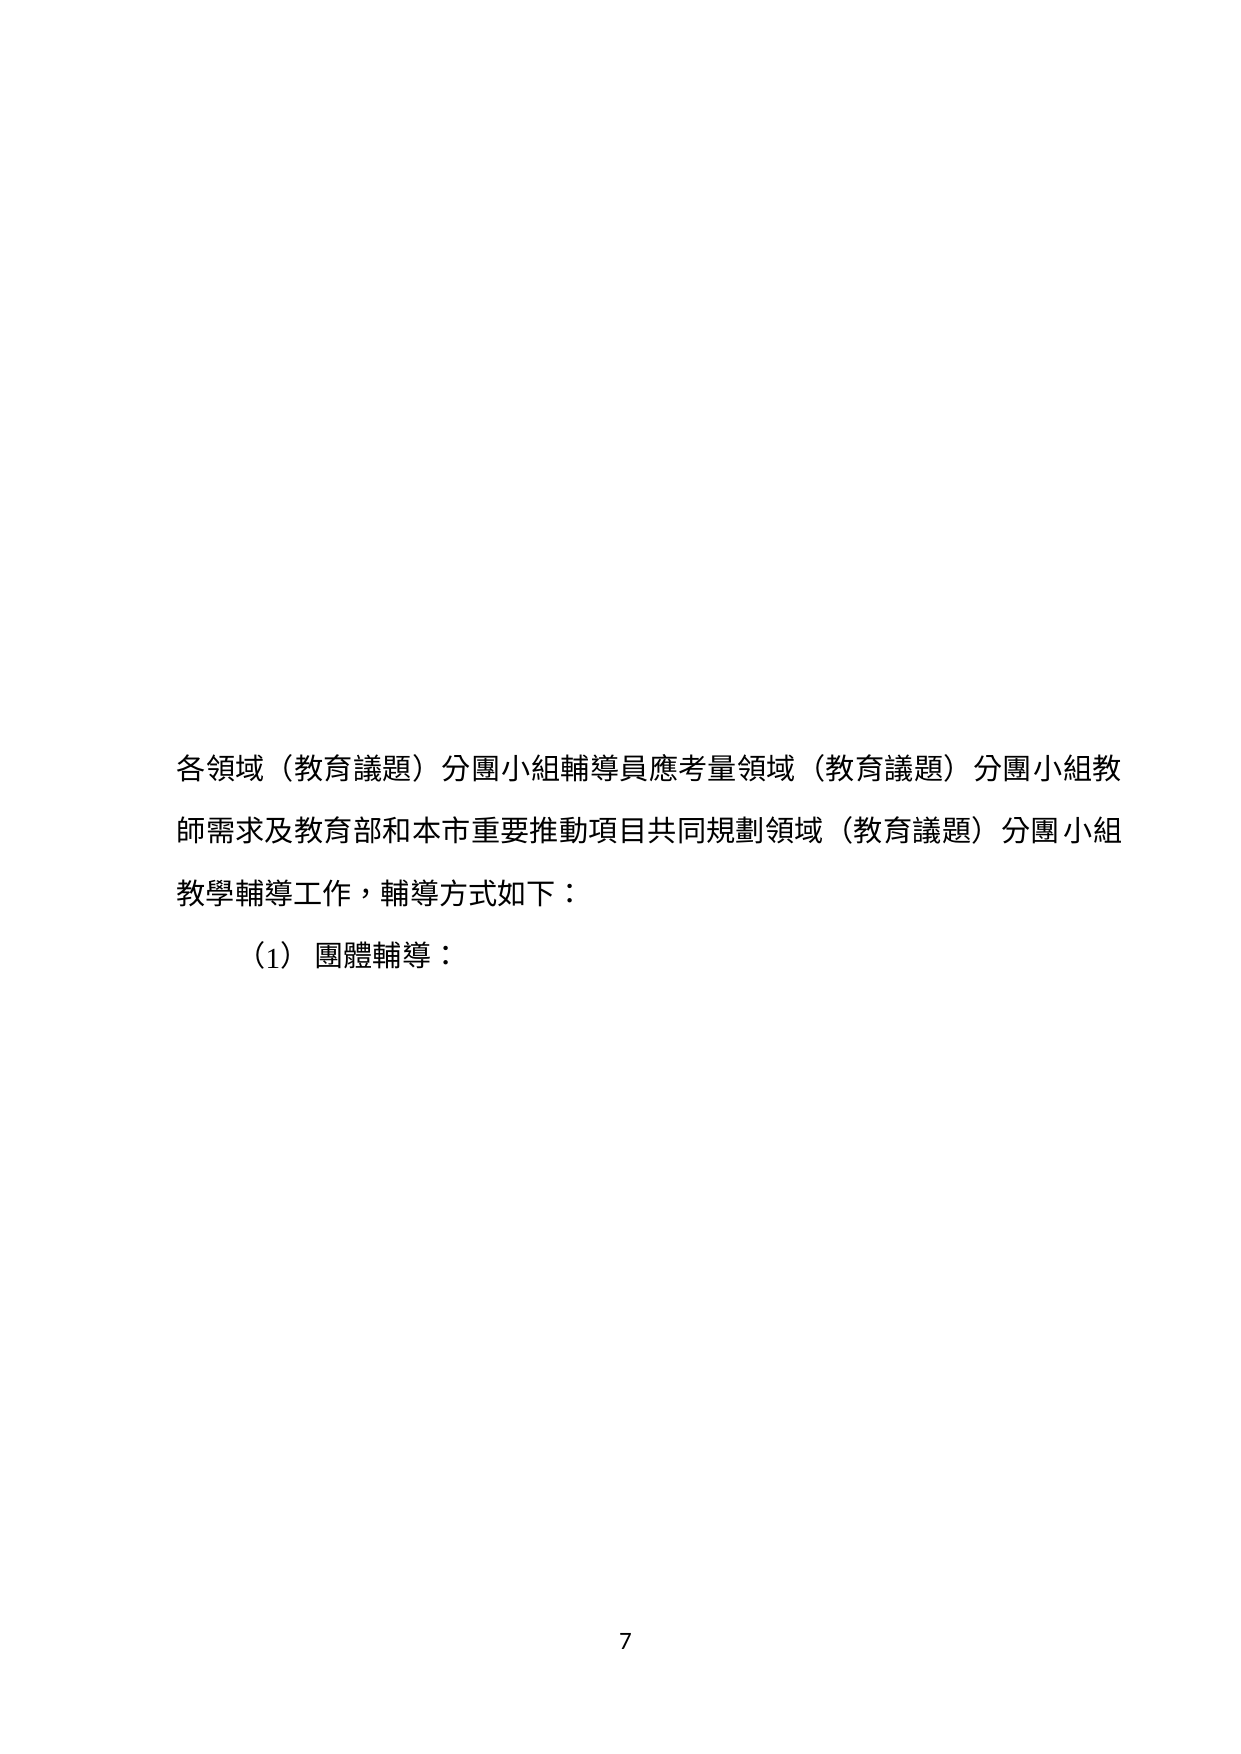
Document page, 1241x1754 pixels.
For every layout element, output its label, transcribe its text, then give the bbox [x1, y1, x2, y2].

text 各領域（教育議題）分團小組輔導員應考量領域（教育議題）分團小組教師需求及教育部和本市重要推動項目共同規劃領域（教育議題）分團小組教學輔導工作，輔導方式如下： [176, 725, 1122, 913]
list 團體輔導： [236, 913, 1122, 975]
